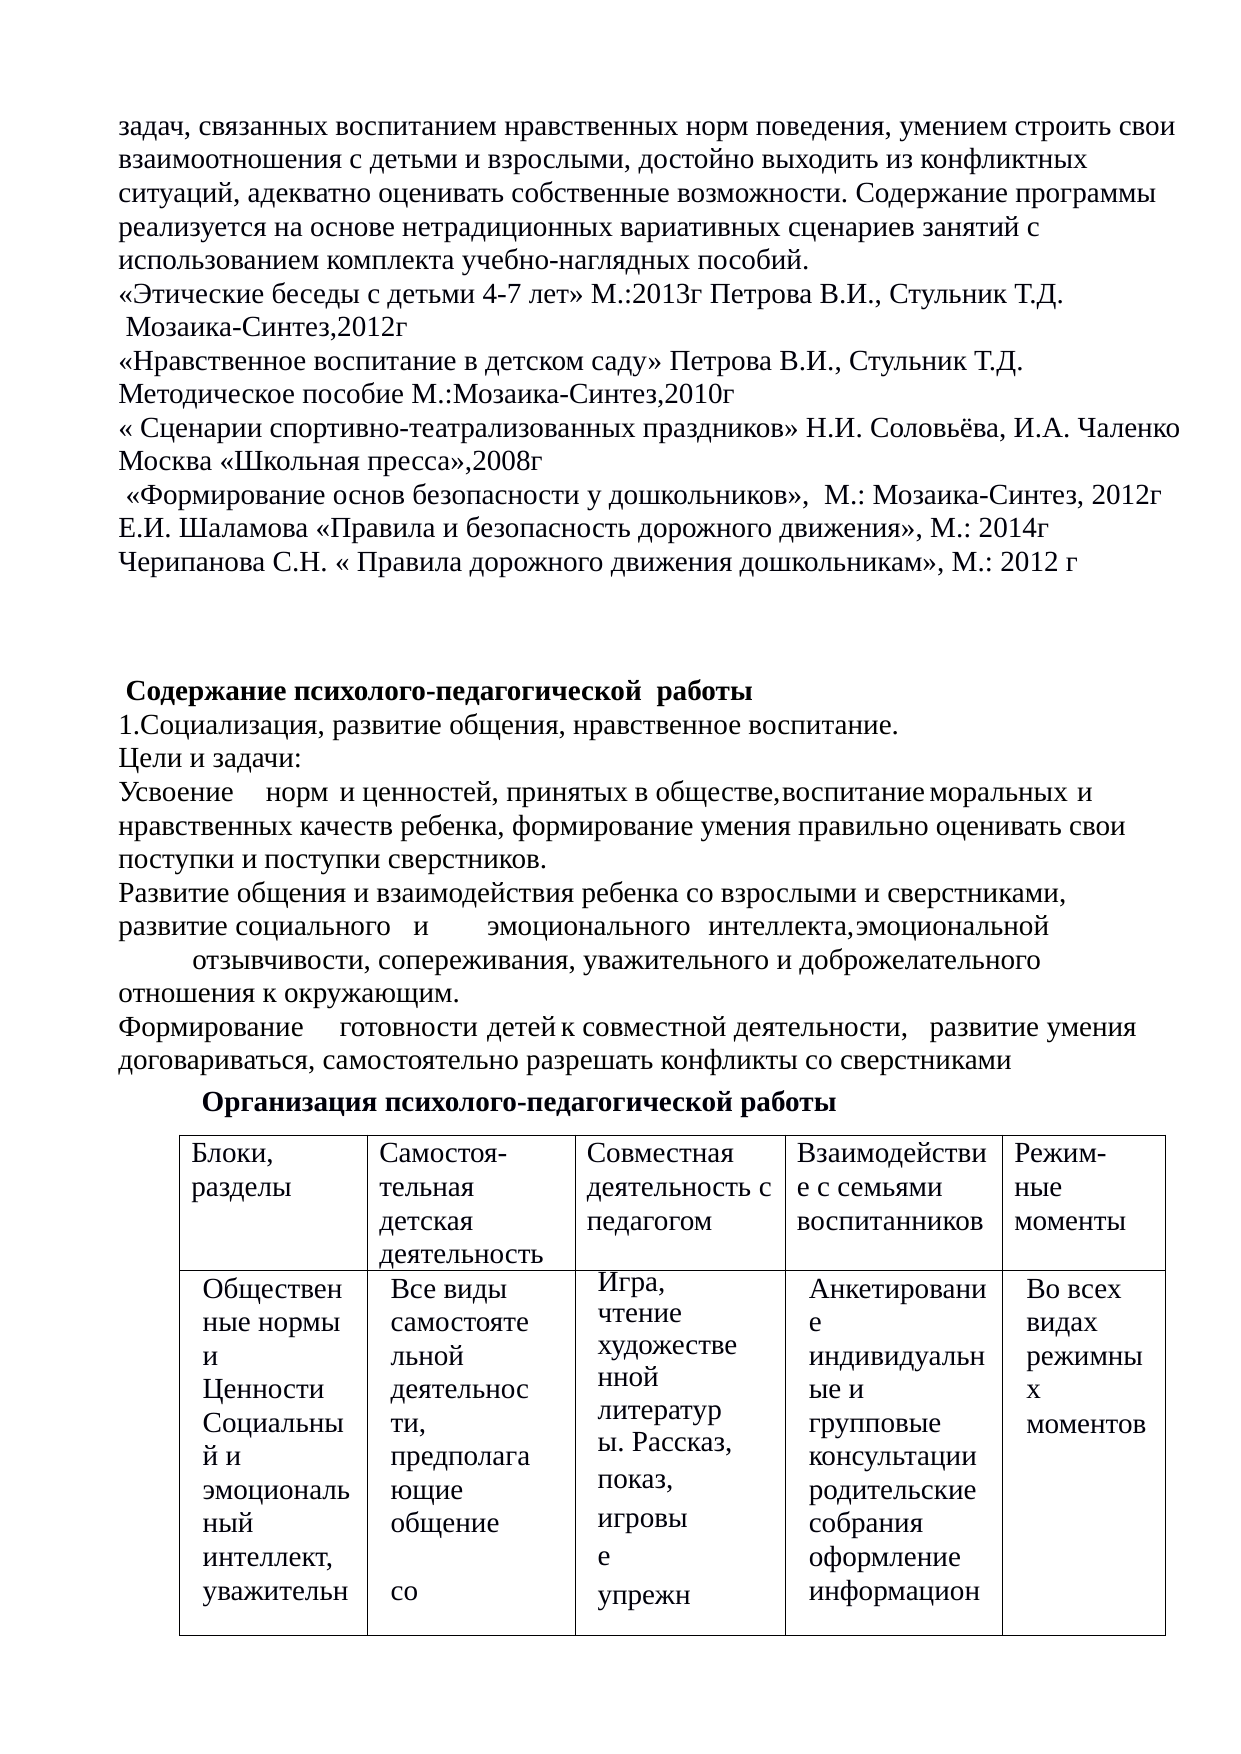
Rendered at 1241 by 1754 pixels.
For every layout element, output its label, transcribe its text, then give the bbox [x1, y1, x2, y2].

text Цели и задачи: Усвоение норм и ценностей, принятых в обществе, воспитание моральных и нравственных качеств ребенка, формирование умения правильно оценивать свои поступки и поступки сверстников. Развитие общения и взаимодействия ребенка со взрослыми и сверстниками, развитие социального и эмоционального интеллекта, эмоциональной отзывчивости, сопереживания, уважительного и доброжелательного отношения к окружающим. Формирование готовности детей к совместной деятельности, развитие умения договариваться, самостоятельно разрешать конфликты со сверстниками [118, 741, 1181, 1076]
table_cell Все виды самостоятельной деятельности, предполагающие общение со [368, 1271, 575, 1635]
table_header Блоки, разделы [180, 1136, 367, 1270]
table_header Режим- ные моменты [1003, 1136, 1165, 1270]
table_header Взаимодействие с семьями воспитанников [786, 1136, 1002, 1270]
text Организация психолого-педагогической работы [201, 1084, 1181, 1118]
table_cell Анкетирование индивидуальные и групповые консультации родительские собрания оформление информацион [786, 1271, 1002, 1635]
text Содержание психолого-педагогической работы [118, 673, 1181, 707]
text задач, связанных воспитанием нравственных норм поведения, умением строить свои взаимоотношения с детьми и взрослыми, достойно выходить из конфликтных ситуаций, адекватно оценивать собственные возможности. Содержание программы реализуется на основе нетрадиционных вариативных сценариев занятий с использованием комплекта учебно-наглядных пособий. [118, 108, 1181, 276]
text 1.Социализация, развитие общения, нравственное воспитание. [118, 707, 1181, 741]
text «Формирование основ безопасности у дошкольников», М.: Мозаика-Синтез, 2012г Е.И. Шаламова «Правила и безопасность дорожного движения», М.: 2014г Черипанова С.Н. « Правила дорожного движения дошкольникам», М.: 2012 г [118, 477, 1181, 606]
table_header Совместная деятельность с педагогом [576, 1136, 785, 1270]
table_cell Во всех видах режимных моментов [1003, 1271, 1165, 1635]
table_cell Общественные нормы и Ценности Социальный и эмоциональный интеллект, уважительн [180, 1271, 367, 1635]
table_header Самостоя- тельная детская деятельность [368, 1136, 575, 1270]
table_cell Игра, чтение художественной литературы. Рассказ, показ, игровые упрежн [576, 1271, 785, 1635]
text «Этические беседы с детьми 4-7 лет» М.:2013г Петрова В.И., Стульник Т.Д. Мозаика-Синтез,2012г «Нравственное воспитание в детском саду» Петрова В.И., Стульник Т.Д. Методическое пособие М.:Мозаика-Синтез,2010г « Сценарии спортивно-театрализованных праздников» Н.И. Соловьёва, И.А. Чаленко Москва «Школьная пресса»,2008г [118, 276, 1181, 477]
